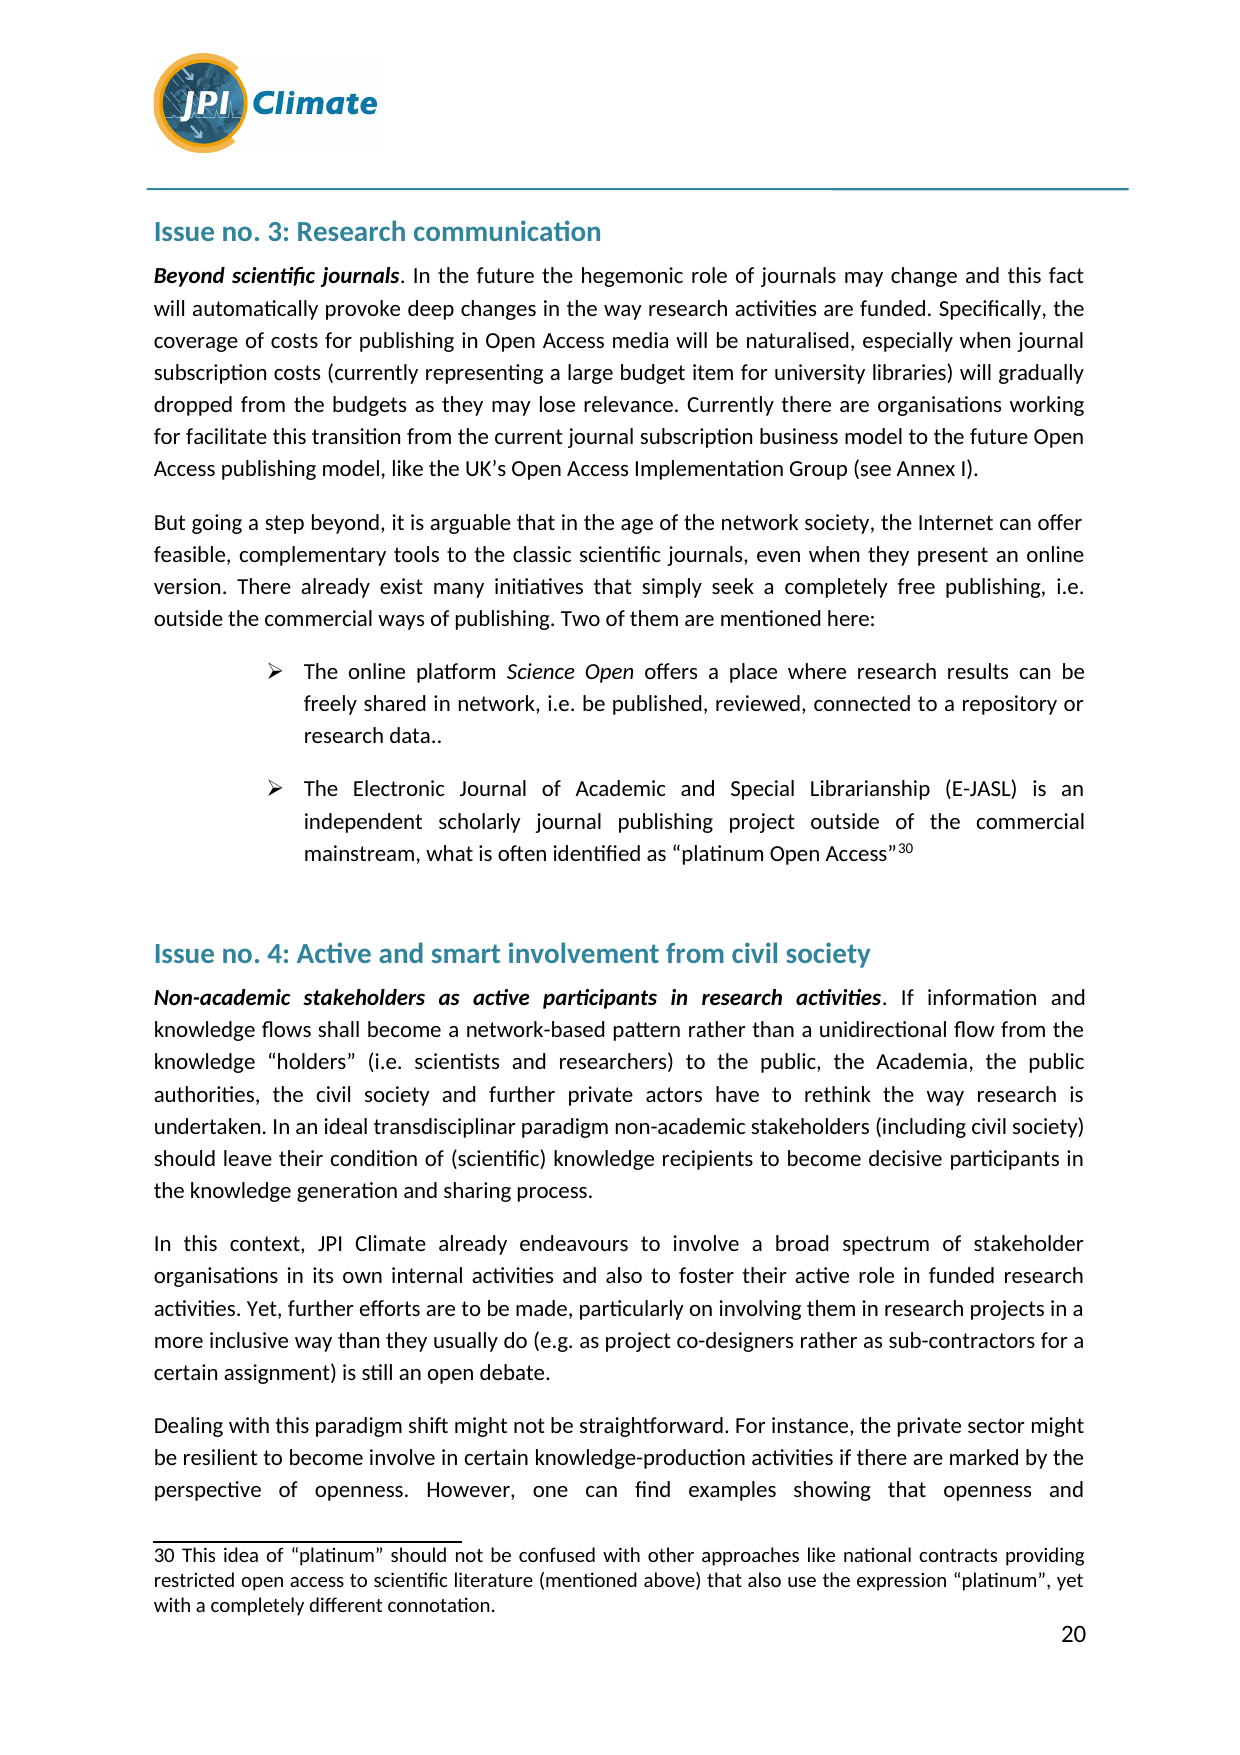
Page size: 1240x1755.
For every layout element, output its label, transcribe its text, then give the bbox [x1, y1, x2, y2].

text Dealing with this paradigm shift might not be straightforward. For instance, the private sector might be resilient to become involve in certain knowledge-production activities if there are marked by the perspective of openness. However, one can find examples showing that openness and [153, 1411, 1086, 1503]
subtitle Issue no. 3: Research communication [153, 213, 1086, 249]
list The Electronic Journal of Academic and Special Librarianship (E-JASL) is an independent scholarly journal publishing project outside of the commercial mainstream, what is often identified as “platinum Open Access” [266, 774, 1086, 867]
text Beyond scientific journals. In the future the hegemonic role of journals may change and this fact will automatically provoke deep changes in the way research activities are funded. Specifically, the coverage of costs for publishing in Open Access media will be naturalised, especially when journal subscription costs (currently representing a large budget item for university libraries) will gradually dropped from the budgets as they may lose relevance. Currently there are organisations working for facilitate this transition from the current journal subscription business model to the future Open Access publishing model, like the UK’s Open Access Implementation Group (see Annex I). [153, 261, 1086, 483]
text Non-academic stakeholders as active participants in research activities. If information and knowledge flows shall become a network-based pattern rather than a unidirectional flow from the knowledge “holders” (i.e. scientists and researchers) to the public, the Academia, the public authorities, the civil society and further private actors have to rethink the way research is undertaken. In an ideal transdisciplinar paradigm non-academic stakeholders (including civil society) should leave their condition of (scientific) knowledge recipients to become decisive participants in the knowledge generation and sharing process. [153, 983, 1086, 1204]
subtitle Issue no. 4: Active and smart involvement from civil society [153, 935, 1086, 971]
list The online platform Science Open offers a place where research results can be freely shared in network, i.e. be published, reviewed, connected to a repository or research data.. [266, 657, 1086, 749]
text But going a step beyond, it is arguable that in the age of the network society, the Internet can offer feasible, complementary tools to the classic scientific journals, even when they present an online version. There already exist many initiatives that simply seek a completely free publishing, i.e. outside the commercial ways of publishing. Two of them are mentioned here: [153, 508, 1086, 632]
list This idea of “platinum” should not be confused with other approaches like national contracts providing restricted open access to scientific literature (mentioned above) that also use the expression “platinum”, yet with a completely different connotation. [153, 1542, 1086, 1618]
text In this context, JPI Climate already endeavours to involve a broad spectrum of stakeholder organisations in its own internal activities and also to foster their active role in funded research activities. Yet, further efforts are to be made, particularly on involving them in research projects in a more inclusive way than they usually do (e.g. as project co-designers rather as sub-contractors for a certain assignment) is still an open debate. [153, 1229, 1086, 1386]
picture [153, 53, 378, 153]
